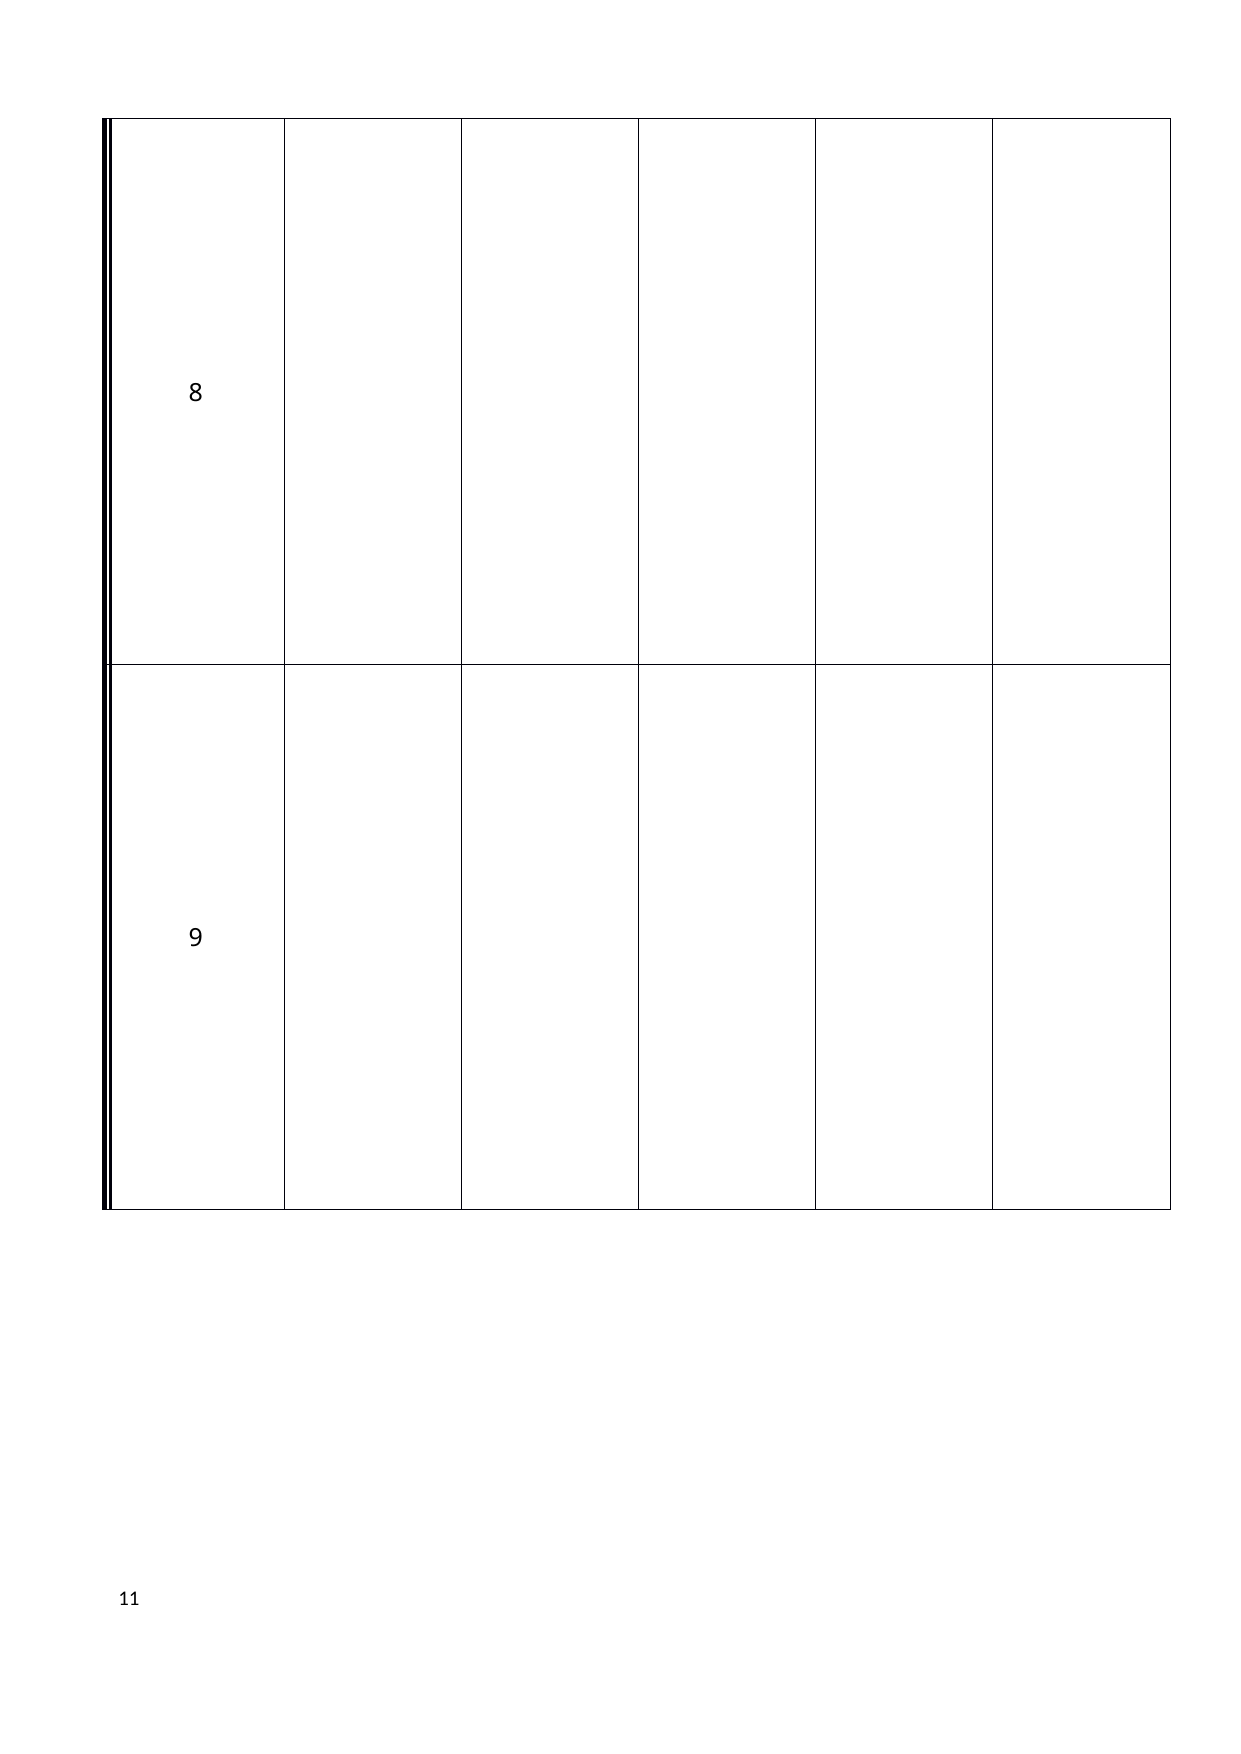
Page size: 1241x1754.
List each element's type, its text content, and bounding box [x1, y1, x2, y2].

table_cell [462, 665, 638, 1209]
table_cell [285, 119, 461, 663]
table_cell [816, 119, 992, 663]
table_cell [285, 665, 461, 1209]
table_cell [462, 119, 638, 663]
table_cell [639, 119, 815, 663]
table_cell [993, 119, 1170, 663]
table_cell 8 [112, 119, 284, 663]
table_cell [639, 665, 815, 1209]
table_cell 9 [112, 665, 284, 1209]
table_cell [993, 665, 1170, 1209]
table_cell [816, 665, 992, 1209]
